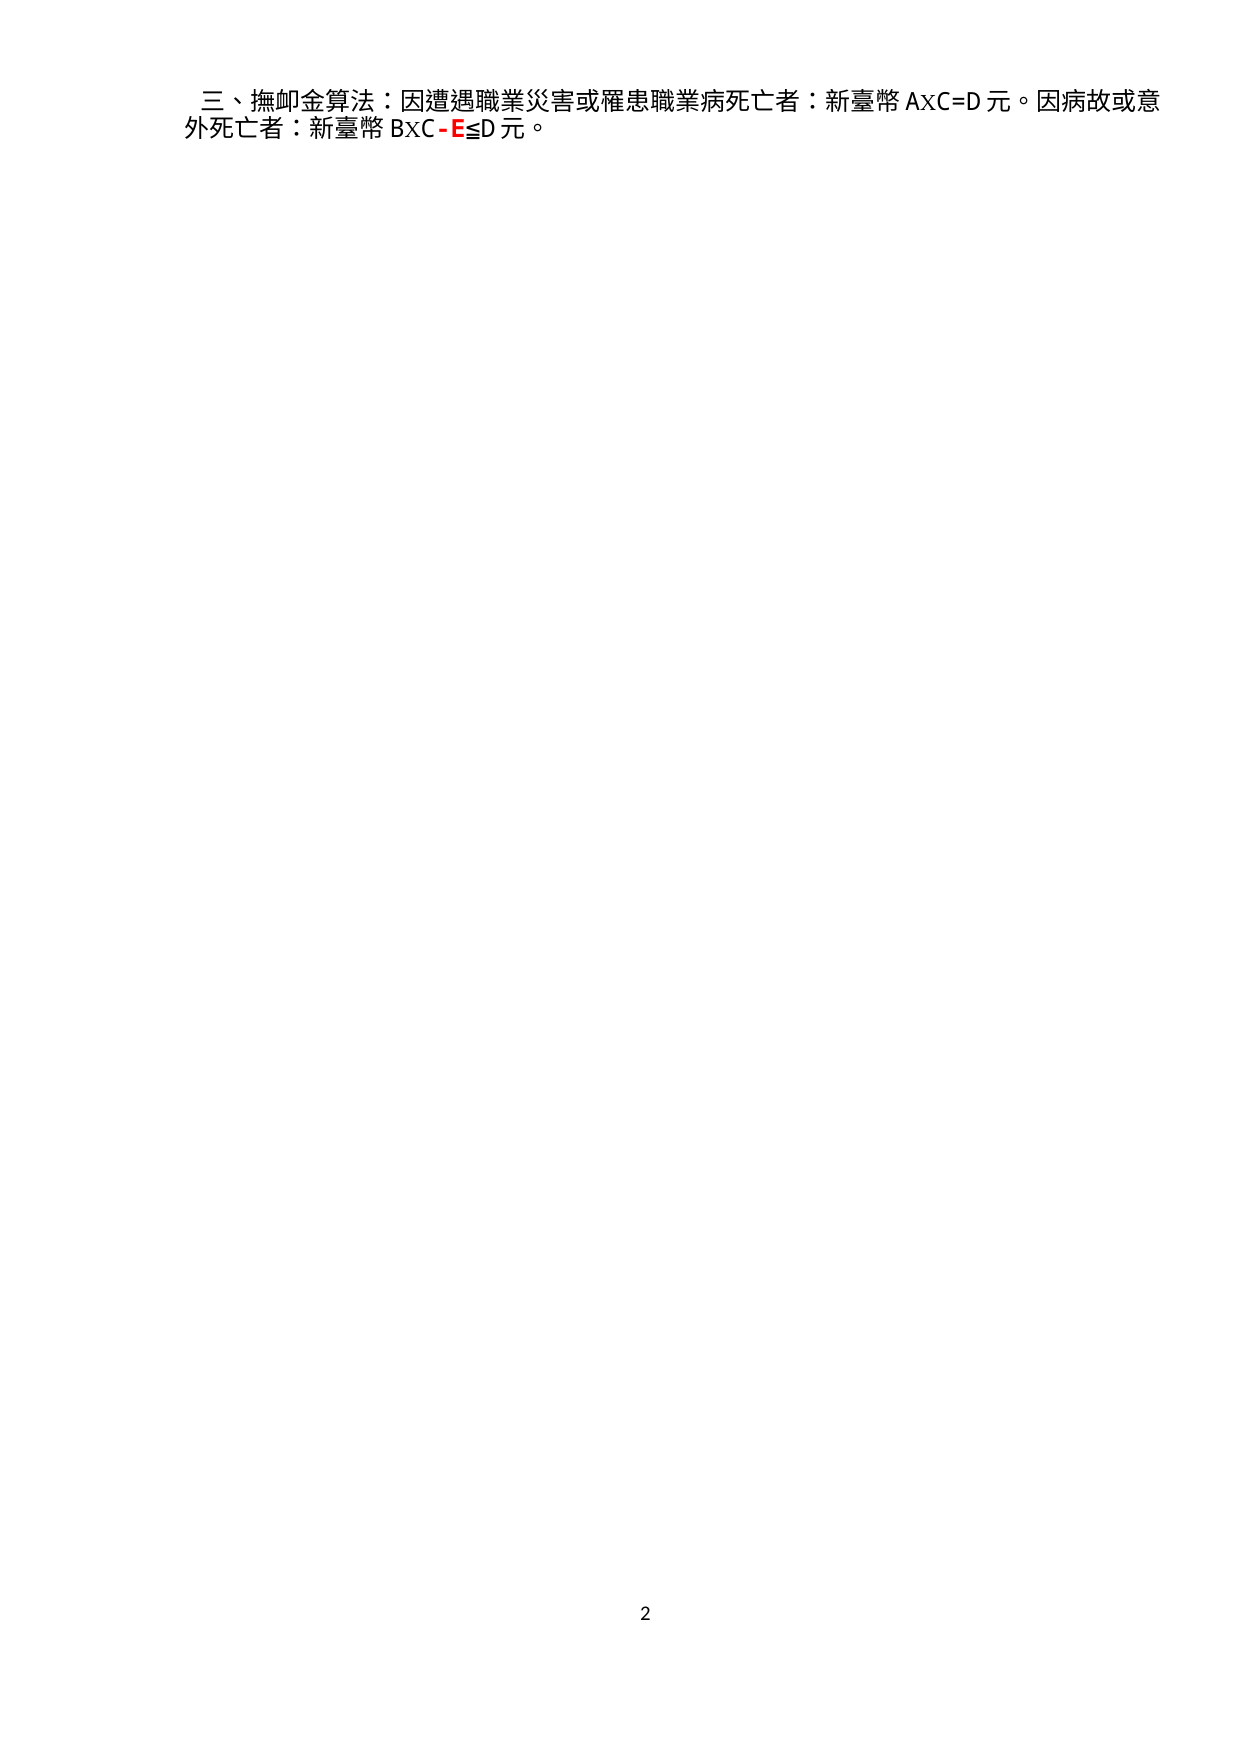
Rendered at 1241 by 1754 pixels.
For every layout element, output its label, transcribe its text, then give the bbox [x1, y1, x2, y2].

text 三、撫卹金算法：因遭遇職業災害或罹患職業病死亡者：新臺幣AⅩC=D元。因病故或意外死亡者：新臺幣BⅩC-E≦D元。 [140, 89, 1186, 143]
